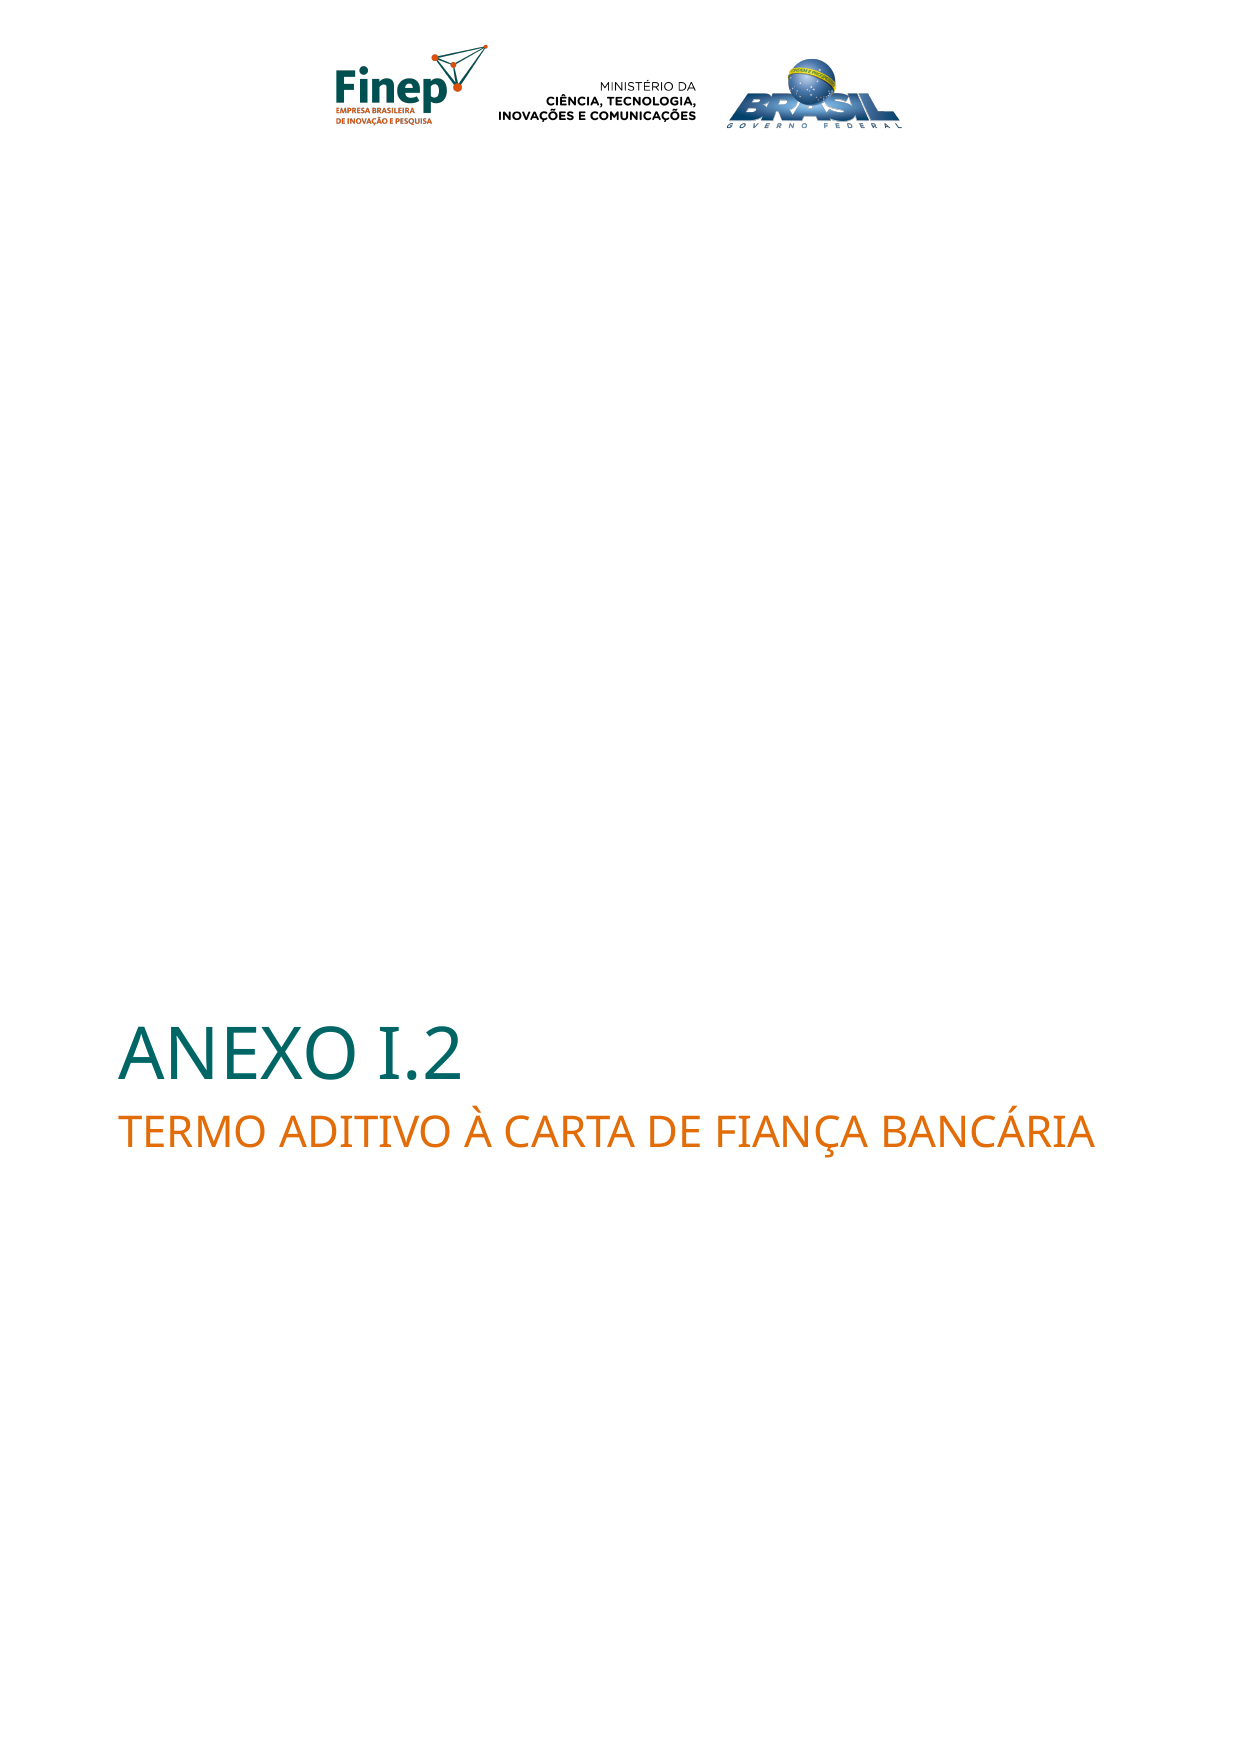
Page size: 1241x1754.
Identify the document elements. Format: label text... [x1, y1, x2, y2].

text ANEXO I.2 [118, 1002, 1122, 1101]
text TERMO ADITIVO À CARTA DE FIANÇA BANCÁRIA [118, 1101, 1122, 1161]
picture [336, 30, 904, 157]
